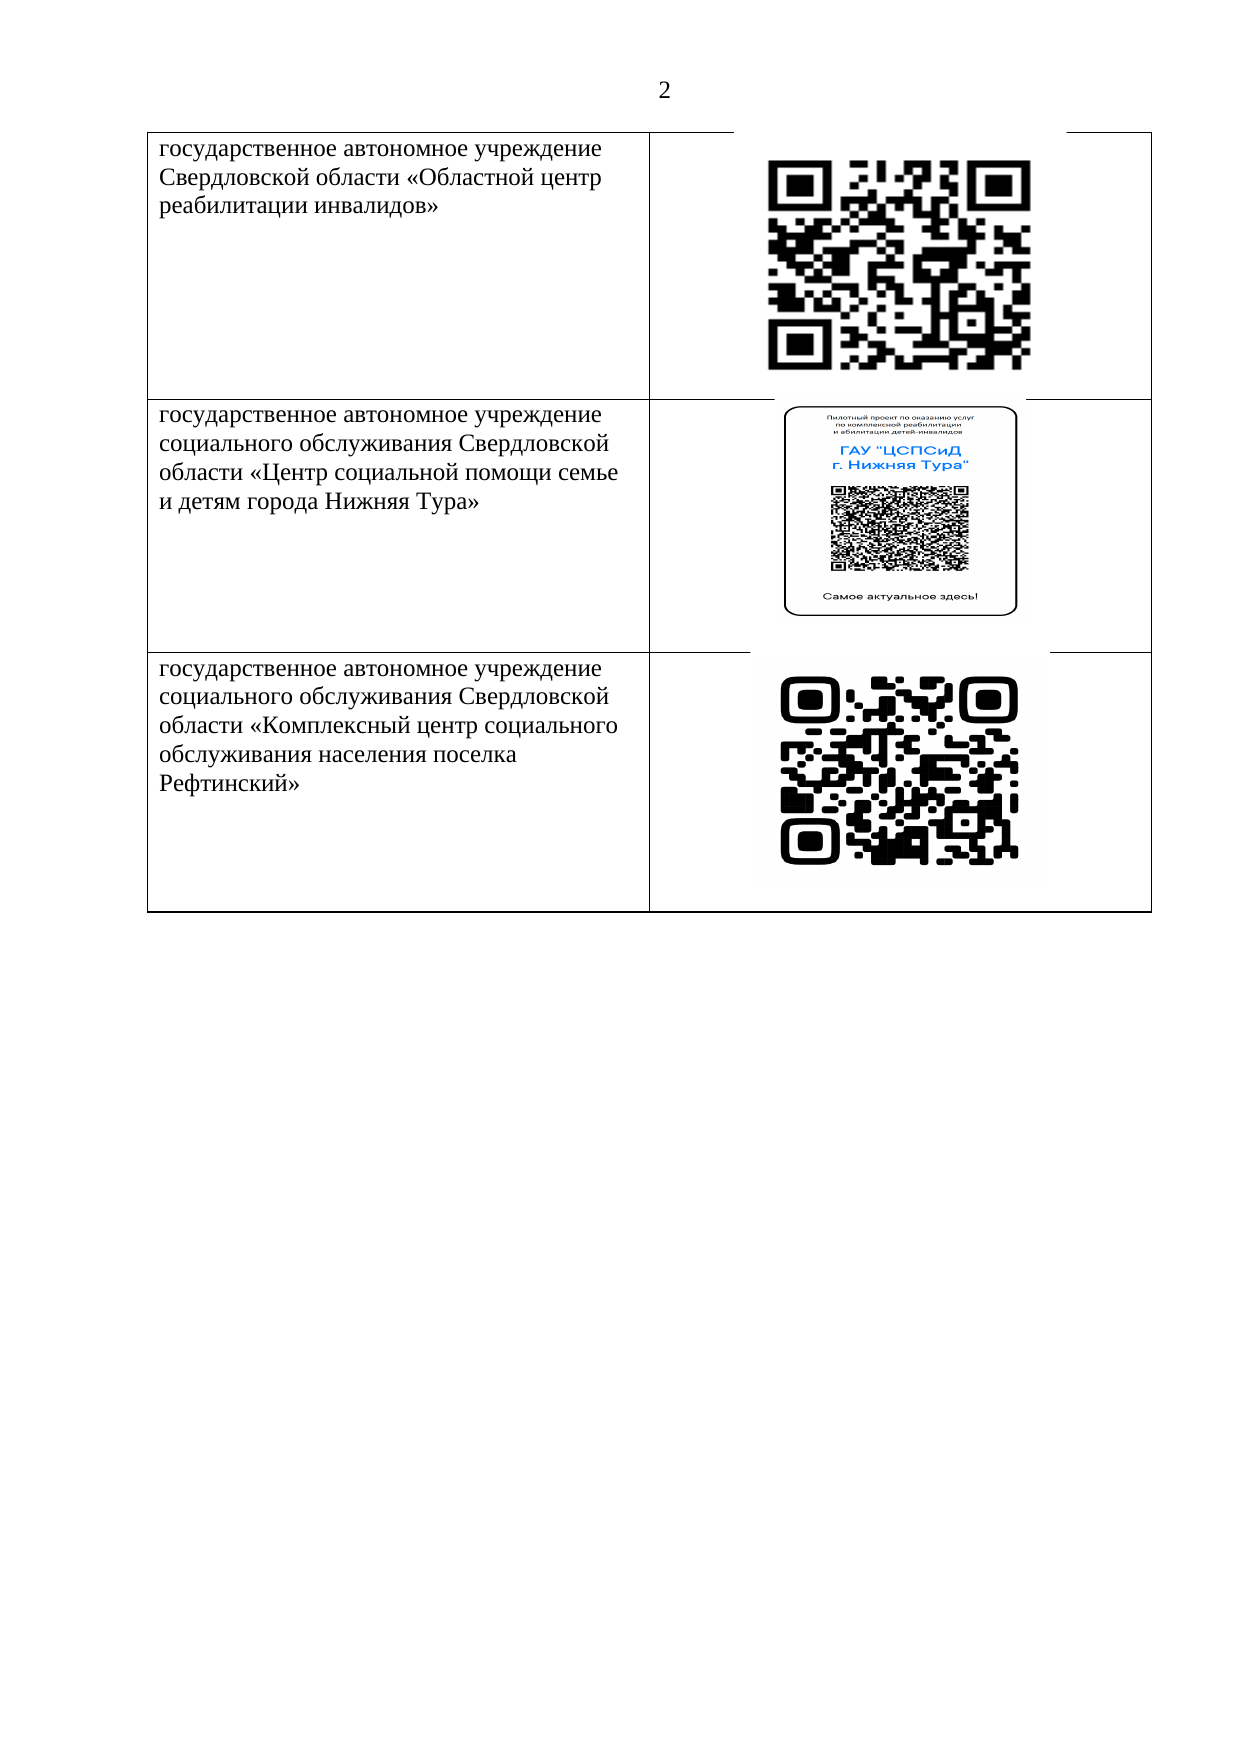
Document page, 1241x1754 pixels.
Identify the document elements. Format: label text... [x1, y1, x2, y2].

table_cell [1067, 133, 1151, 398]
table_cell [650, 133, 733, 398]
table_cell [650, 653, 1151, 911]
table_cell государственное автономное учреждение Свердловской области «Областной центр реабилитации инвалидов» [148, 133, 649, 398]
table_cell государственное автономное учреждение социального обслуживания Свердловской области «Центр социальной помощи семье и детям города Нижняя Тура» [148, 400, 649, 652]
table_cell [650, 400, 1151, 652]
table_cell государственное автономное учреждение социального обслуживания Свердловской области «Комплексный центр социального обслуживания населения поселка Рефтинский» [148, 653, 649, 911]
